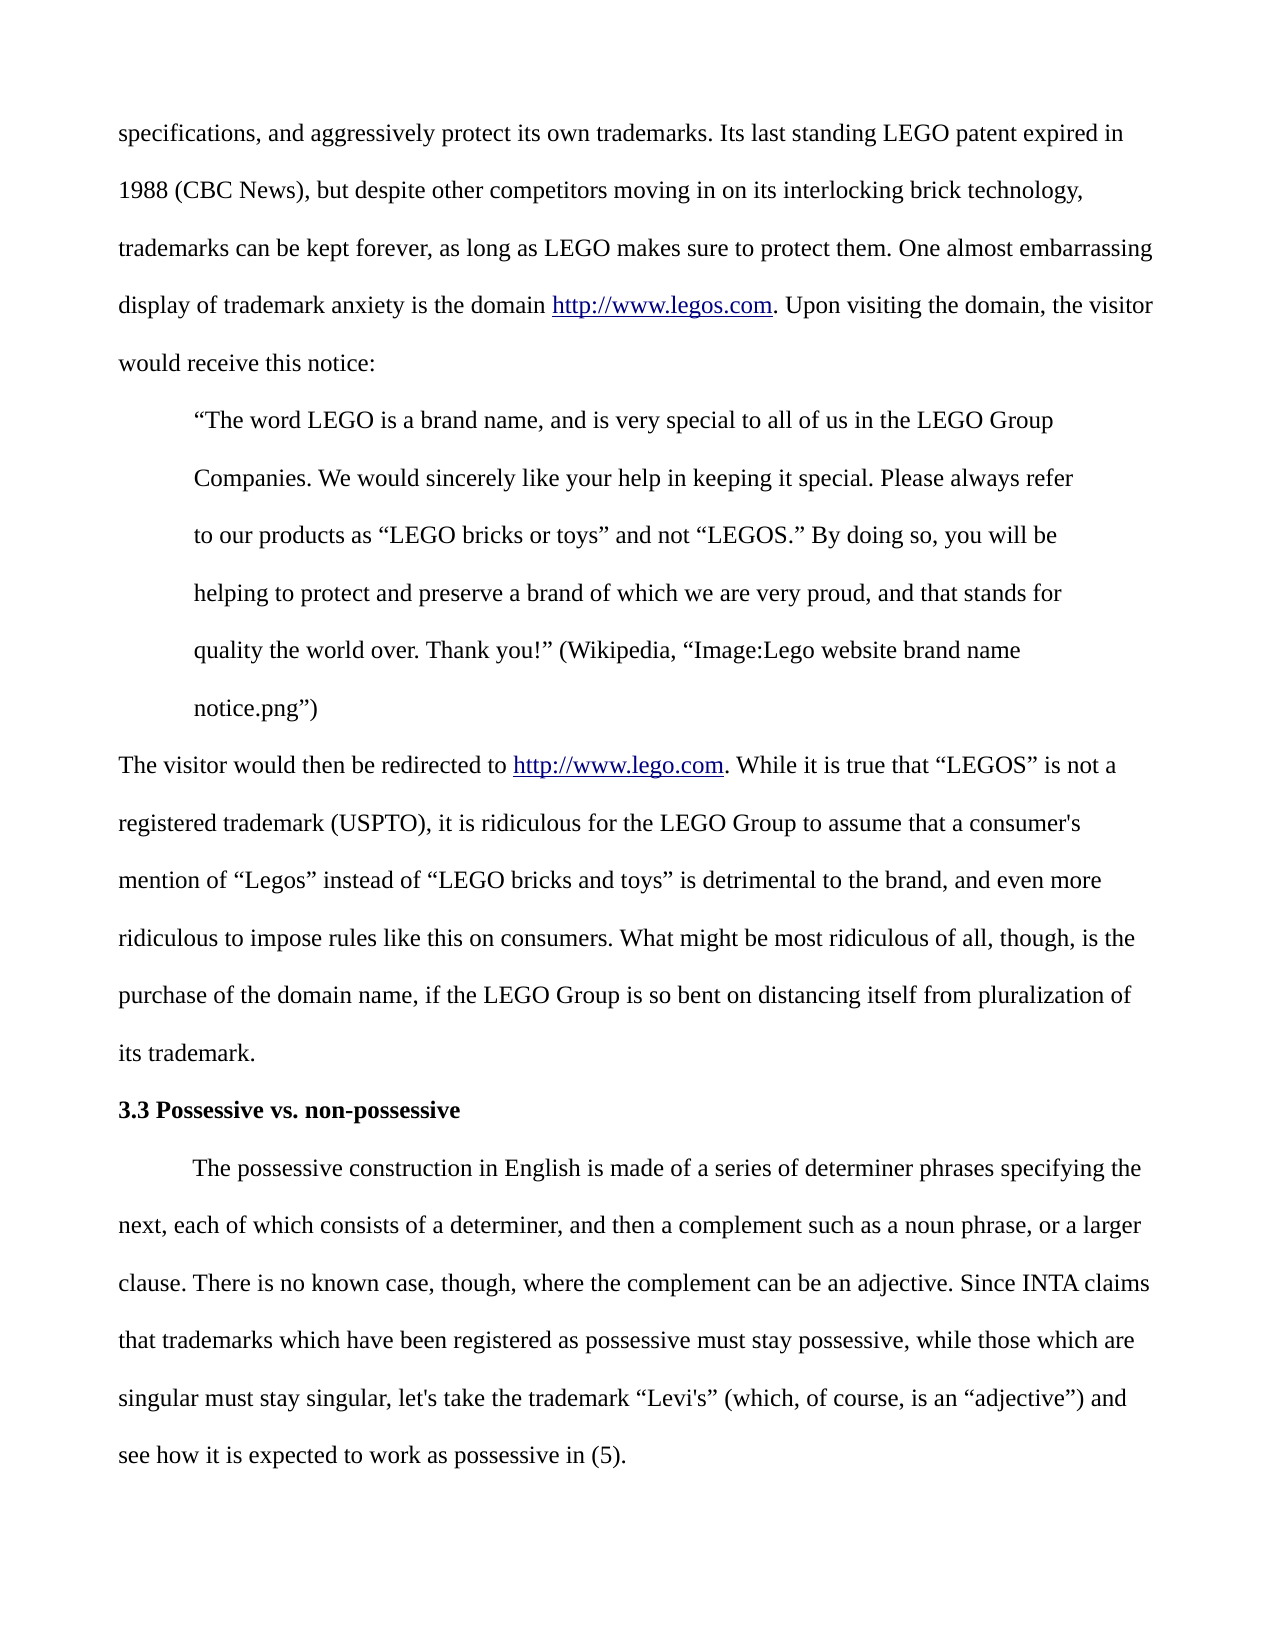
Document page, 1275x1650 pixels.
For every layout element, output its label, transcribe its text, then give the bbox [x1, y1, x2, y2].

text “The word LEGO is a brand name, and is very special to all of us in the LEGO Group Companies. We would sincerely like your help in keeping it special. Please always refer to our products as “LEGO bricks or toys” and not “LEGOS.” By doing so, you will be helping to protect and preserve a brand of which we are very proud, and that stands for quality the world over. Thank you!” (Wikipedia, “Image:Lego website brand name notice.png”) [193, 406, 1079, 722]
text 3.3 Possessive vs. non-possessive [118, 1096, 1157, 1124]
text The visitor would then be redirected to http://www.lego.com. While it is true that “LEGOS” is not a registered trademark (USPTO), it is ridiculous for the LEGO Group to assume that a consumer's mention of “Legos” instead of “LEGO bricks and toys” is detrimental to the brand, and even more ridiculous to impose rules like this on consumers. What might be most ridiculous of all, though, is the purchase of the domain name, if the LEGO Group is so bent on distancing itself from pluralization of its trademark. [118, 751, 1157, 1067]
text specifications, and aggressively protect its own trademarks. Its last standing LEGO patent expired in 1988 (CBC News), but despite other competitors moving in on its interlocking brick technology, trademarks can be kept forever, as long as LEGO makes sure to protect them. One almost embarrassing display of trademark anxiety is the domain http://www.legos.com. Upon visiting the domain, the visitor would receive this notice: [118, 118, 1157, 377]
text The possessive construction in English is made of a series of determiner phrases specifying the next, each of which consists of a determiner, and then a complement such as a noun phrase, or a larger clause. There is no known case, though, where the complement can be an adjective. Since INTA claims that trademarks which have been registered as possessive must stay possessive, while those which are singular must stay singular, let's take the trademark “Levi's” (which, of course, is an “adjective”) and see how it is expected to work as possessive in (5). [118, 1153, 1157, 1469]
